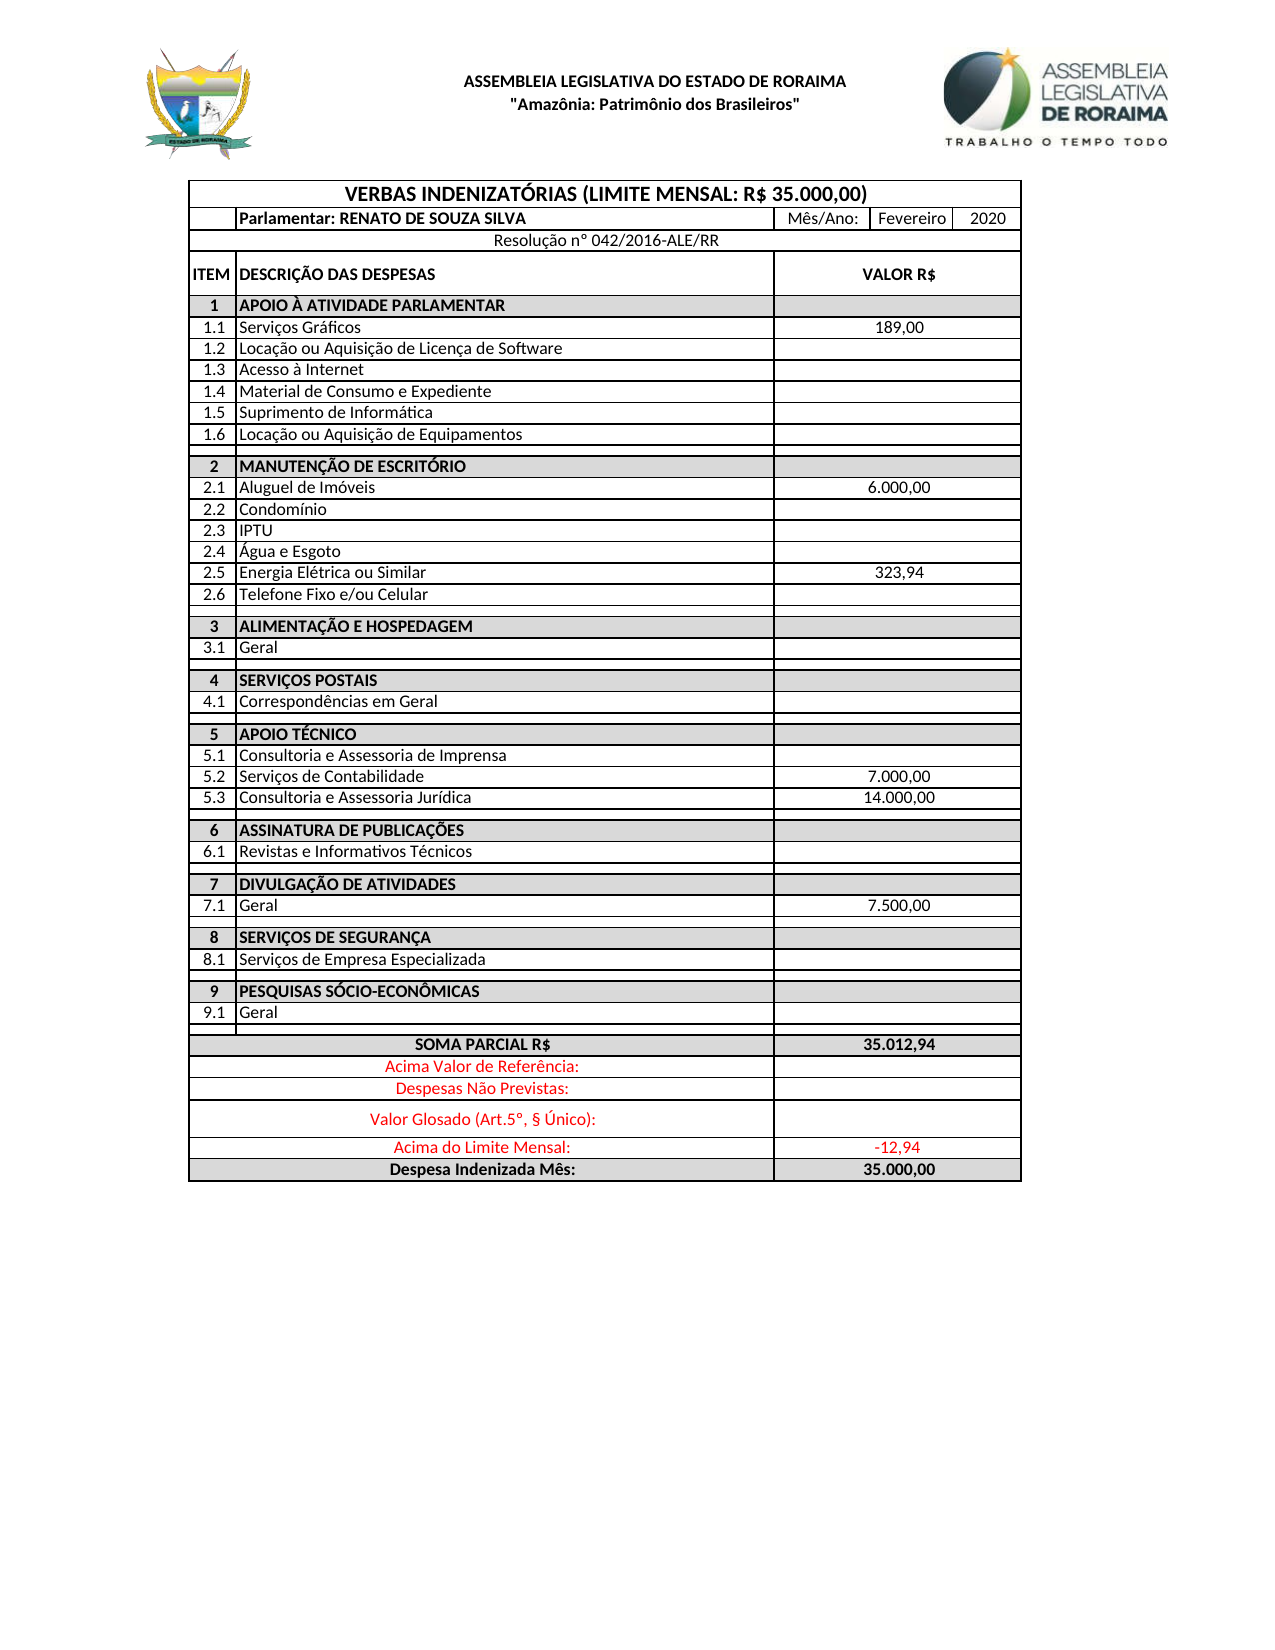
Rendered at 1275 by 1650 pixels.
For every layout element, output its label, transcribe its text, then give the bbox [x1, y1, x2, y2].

table_cell Geral [237, 1003, 773, 1023]
table_cell 4 [190, 671, 235, 691]
table_cell 2.3 [190, 521, 235, 541]
table_cell [775, 339, 1020, 359]
table_cell 2.2 [190, 500, 235, 519]
table_cell [775, 1025, 1020, 1034]
table_cell 35.000,00 [775, 1159, 1020, 1180]
table_cell 6.000,00 [775, 478, 1020, 498]
table_cell [775, 971, 1020, 980]
table_cell Valor Glosado (Art.5º, § Único): [190, 1101, 773, 1136]
table_cell DESCRIÇÃO DAS DESPESAS [237, 252, 773, 295]
table_cell 1.6 [190, 425, 235, 444]
table_cell 2.4 [190, 542, 235, 562]
table_cell 9.1 [190, 1003, 235, 1023]
table_cell [775, 864, 1020, 873]
table_cell Revistas e Informativos Técnicos [237, 842, 773, 862]
table_cell 6.1 [190, 842, 235, 862]
table_cell [190, 714, 235, 723]
table_cell APOIO À ATIVIDADE PARLAMENTAR [237, 296, 773, 316]
table_cell [237, 917, 773, 927]
table_cell Consultoria e Assessoria de Imprensa [237, 746, 773, 766]
table_cell ALIMENTAÇÃO E HOSPEDAGEM [237, 617, 773, 637]
table_cell [775, 1101, 1020, 1136]
table_cell Locação ou Aquisição de Equipamentos [237, 425, 773, 444]
table_cell [775, 810, 1020, 819]
table_cell [775, 617, 1020, 637]
table_cell 2.6 [190, 585, 235, 605]
table_cell [775, 671, 1020, 691]
table_cell [237, 971, 773, 980]
table_cell [190, 660, 235, 669]
table_cell [237, 864, 773, 873]
table_cell [190, 208, 235, 229]
table_cell Acima do Limite Mensal: [190, 1138, 773, 1158]
table_cell 2 [190, 457, 235, 477]
table_cell SERVIÇOS DE SEGURANÇA [237, 928, 773, 948]
table_cell 1.2 [190, 339, 235, 359]
table_cell Água e Esgoto [237, 542, 773, 562]
table_cell [775, 746, 1020, 766]
table_cell [775, 1003, 1020, 1023]
table_cell [775, 403, 1020, 423]
table_cell [775, 928, 1020, 948]
table_cell ITEM [190, 252, 235, 295]
table_cell Geral [237, 896, 773, 916]
table_cell [237, 810, 773, 819]
table_cell 5.1 [190, 746, 235, 766]
table_cell [237, 446, 773, 455]
table_cell 1.5 [190, 403, 235, 423]
table_cell PESQUISAS SÓCIO-ECONÔMICAS [237, 982, 773, 1002]
table_cell [237, 714, 773, 723]
table_cell Aluguel de Imóveis [237, 478, 773, 498]
text "Amazônia: Patrimônio dos Brasileiros" [462, 93, 848, 115]
table_cell [775, 606, 1020, 616]
table_cell 189,00 [775, 318, 1020, 337]
table_cell 7 [190, 875, 235, 894]
table_cell DIVULGAÇÃO DE ATIVIDADES [237, 875, 773, 894]
table_cell 2.5 [190, 564, 235, 583]
table_cell [775, 950, 1020, 969]
table_cell [775, 296, 1020, 316]
table_cell 5 [190, 725, 235, 744]
table_cell [775, 542, 1020, 562]
table_cell [237, 1025, 773, 1034]
table_cell [775, 521, 1020, 541]
table_cell [775, 639, 1020, 658]
table_cell Locação ou Aquisição de Licença de Software [237, 339, 773, 359]
table_cell 1.3 [190, 361, 235, 380]
table_cell 8.1 [190, 950, 235, 969]
table_cell Serviços de Empresa Especializada [237, 950, 773, 969]
table_cell IPTU [237, 521, 773, 541]
table_cell Material de Consumo e Expediente [237, 382, 773, 402]
table_cell [190, 971, 235, 980]
table_cell [190, 810, 235, 819]
table_cell Acima Valor de Referência: [190, 1057, 773, 1077]
table_cell MANUTENÇÃO DE ESCRITÓRIO [237, 457, 773, 477]
table_cell Geral [237, 639, 773, 658]
table_cell APOIO TÉCNICO [237, 725, 773, 744]
table_cell [775, 821, 1020, 841]
table_cell Energia Elétrica ou Similar [237, 564, 773, 583]
table_cell [775, 875, 1020, 894]
table_cell 2.1 [190, 478, 235, 498]
table_cell 14.000,00 [775, 789, 1020, 808]
table_cell 8 [190, 928, 235, 948]
table_cell [190, 864, 235, 873]
table_cell [775, 692, 1020, 712]
table_cell 3 [190, 617, 235, 637]
table_cell Condomínio [237, 500, 773, 519]
table_cell [775, 982, 1020, 1002]
table_cell [190, 446, 235, 455]
table_cell [190, 1025, 235, 1034]
table_cell [775, 446, 1020, 455]
table_cell [775, 842, 1020, 862]
table_cell ASSINATURA DE PUBLICAÇÕES [237, 821, 773, 841]
table_cell Serviços Gráficos [237, 318, 773, 337]
table_cell 1 [190, 296, 235, 316]
table_cell Despesas Não Previstas: [190, 1078, 773, 1099]
table_cell [775, 714, 1020, 723]
table_cell 1.4 [190, 382, 235, 402]
table_cell [237, 660, 773, 669]
table_cell 4.1 [190, 692, 235, 712]
table_cell 5.3 [190, 789, 235, 808]
table_cell Suprimento de Informática [237, 403, 773, 423]
table_cell [775, 382, 1020, 402]
table_cell [775, 425, 1020, 444]
table_cell 6 [190, 821, 235, 841]
table_cell 2020 [953, 208, 1020, 229]
table_cell [775, 585, 1020, 605]
table_header VERBAS INDENIZATÓRIAS (LIMITE MENSAL: R$ 35.000,00) [190, 181, 1020, 207]
table_cell 5.2 [190, 767, 235, 787]
table_cell 3.1 [190, 639, 235, 658]
table_cell -12,94 [775, 1138, 1020, 1158]
table_cell Parlamentar: RENATO DE SOUZA SILVA [237, 208, 773, 229]
table_cell [775, 1078, 1020, 1099]
table_cell [775, 361, 1020, 380]
table_cell Consultoria e Assessoria Jurídica [237, 789, 773, 808]
table_cell [775, 725, 1020, 744]
table_cell [190, 606, 235, 616]
table_cell 7.1 [190, 896, 235, 916]
table_cell 7.000,00 [775, 767, 1020, 787]
table_cell 323,94 [775, 564, 1020, 583]
table_cell Correspondências em Geral [237, 692, 773, 712]
table_cell SERVIÇOS POSTAIS [237, 671, 773, 691]
table_cell Mês/Ano: [775, 208, 869, 229]
table_cell SOMA PARCIAL R$ [190, 1036, 773, 1055]
table_cell VALOR R$ [775, 252, 1020, 295]
table_cell [775, 1057, 1020, 1077]
table_cell [775, 457, 1020, 477]
table_cell 9 [190, 982, 235, 1002]
table_cell Despesa Indenizada Mês: [190, 1159, 773, 1180]
table_cell Resolução nº 042/2016-ALE/RR [190, 231, 1020, 250]
table_cell [775, 917, 1020, 927]
table_cell [775, 660, 1020, 669]
text ASSEMBLEIA LEGISLATIVA DO ESTADO DE RORAIMA [462, 70, 848, 92]
table_cell 1.1 [190, 318, 235, 337]
table_cell [775, 500, 1020, 519]
table_cell Fevereiro [871, 208, 952, 229]
table_cell 35.012,94 [775, 1036, 1020, 1055]
table_cell Telefone Fixo e/ou Celular [237, 585, 773, 605]
table_cell Acesso à Internet [237, 361, 773, 380]
table_cell [190, 917, 235, 927]
table_cell Serviços de Contabilidade [237, 767, 773, 787]
table_cell [237, 606, 773, 616]
table_cell 7.500,00 [775, 896, 1020, 916]
